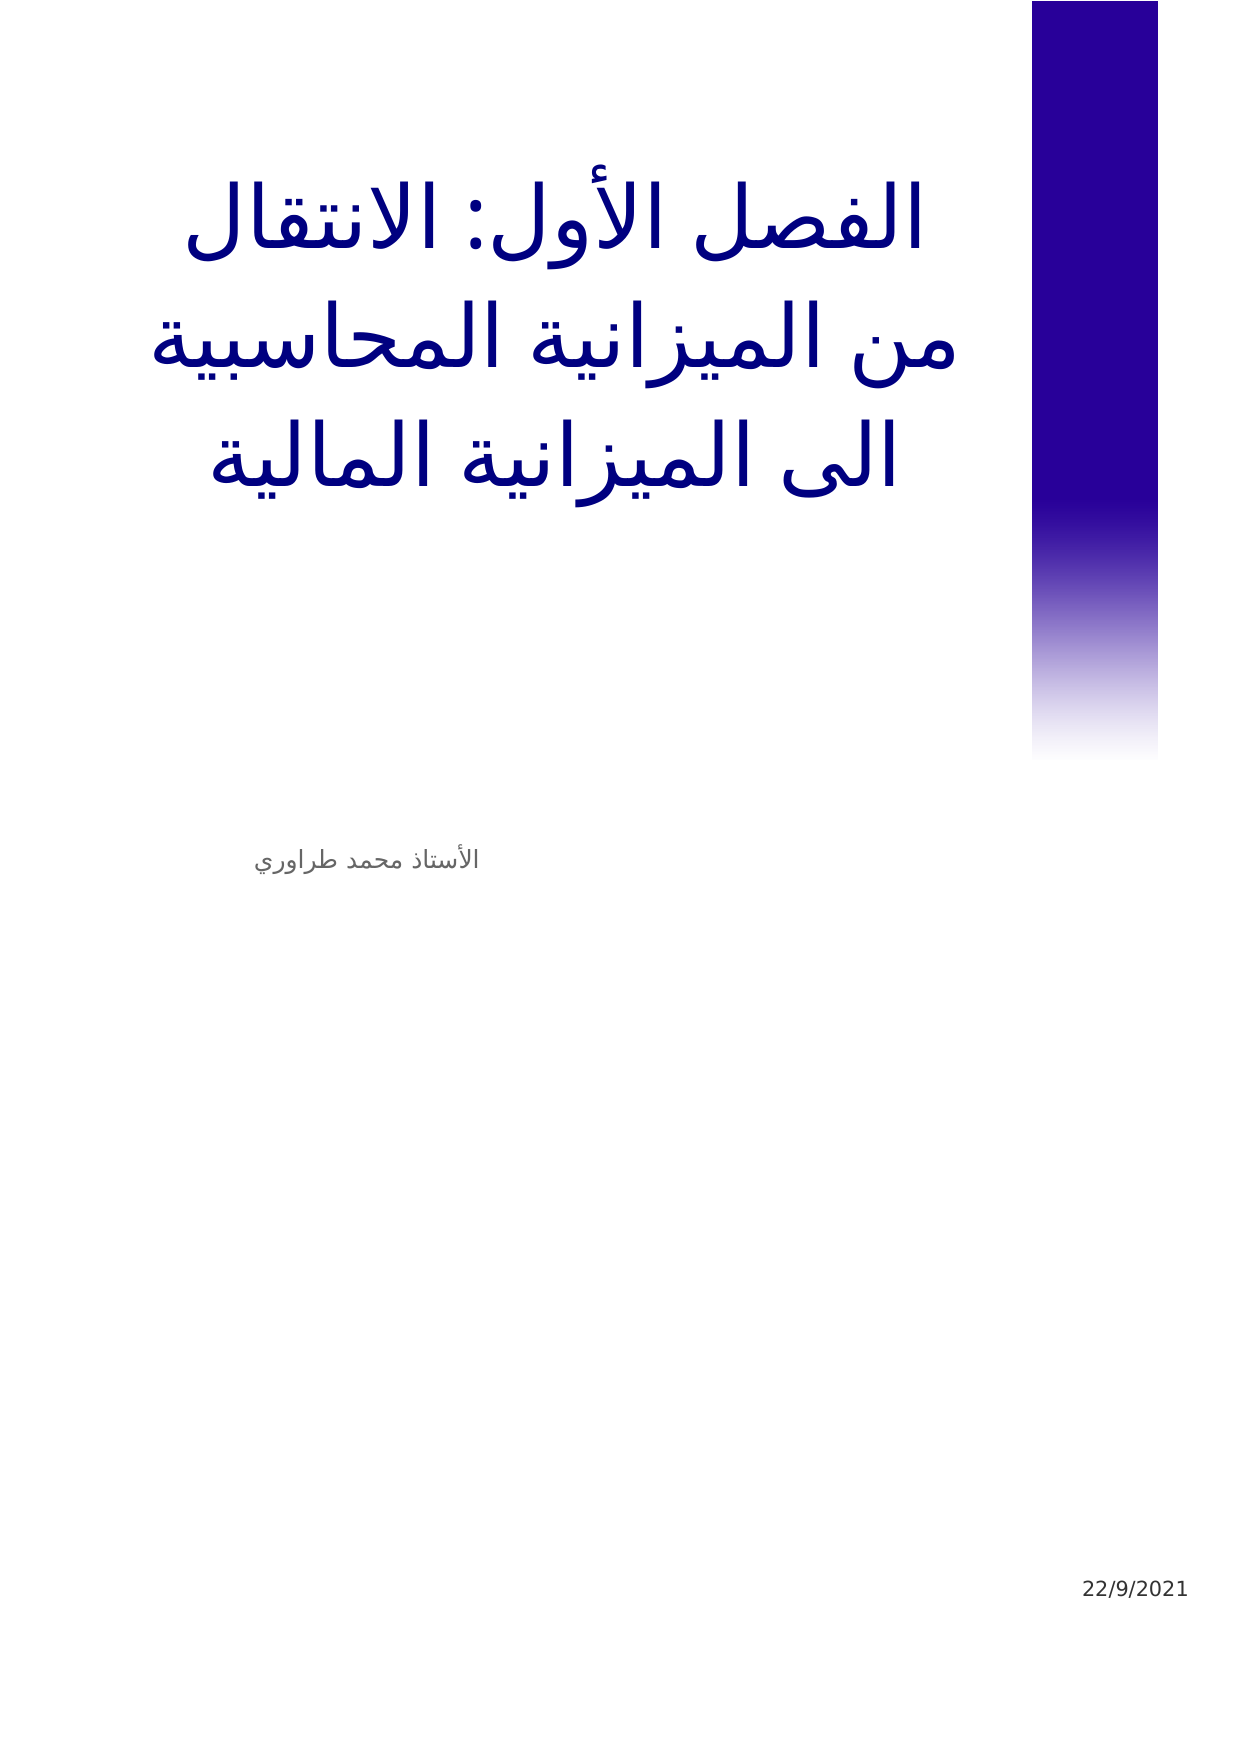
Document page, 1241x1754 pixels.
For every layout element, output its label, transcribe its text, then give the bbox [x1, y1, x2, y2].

picture [1032, 1, 1158, 760]
text الأستاذ محمد طراوري [184, 846, 479, 875]
text 22/9/2021 [893, 1577, 1189, 1601]
title الفصل الأول: الانتقال من الميزانية المحاسبية الى الميزانية المالية [117, 155, 992, 512]
